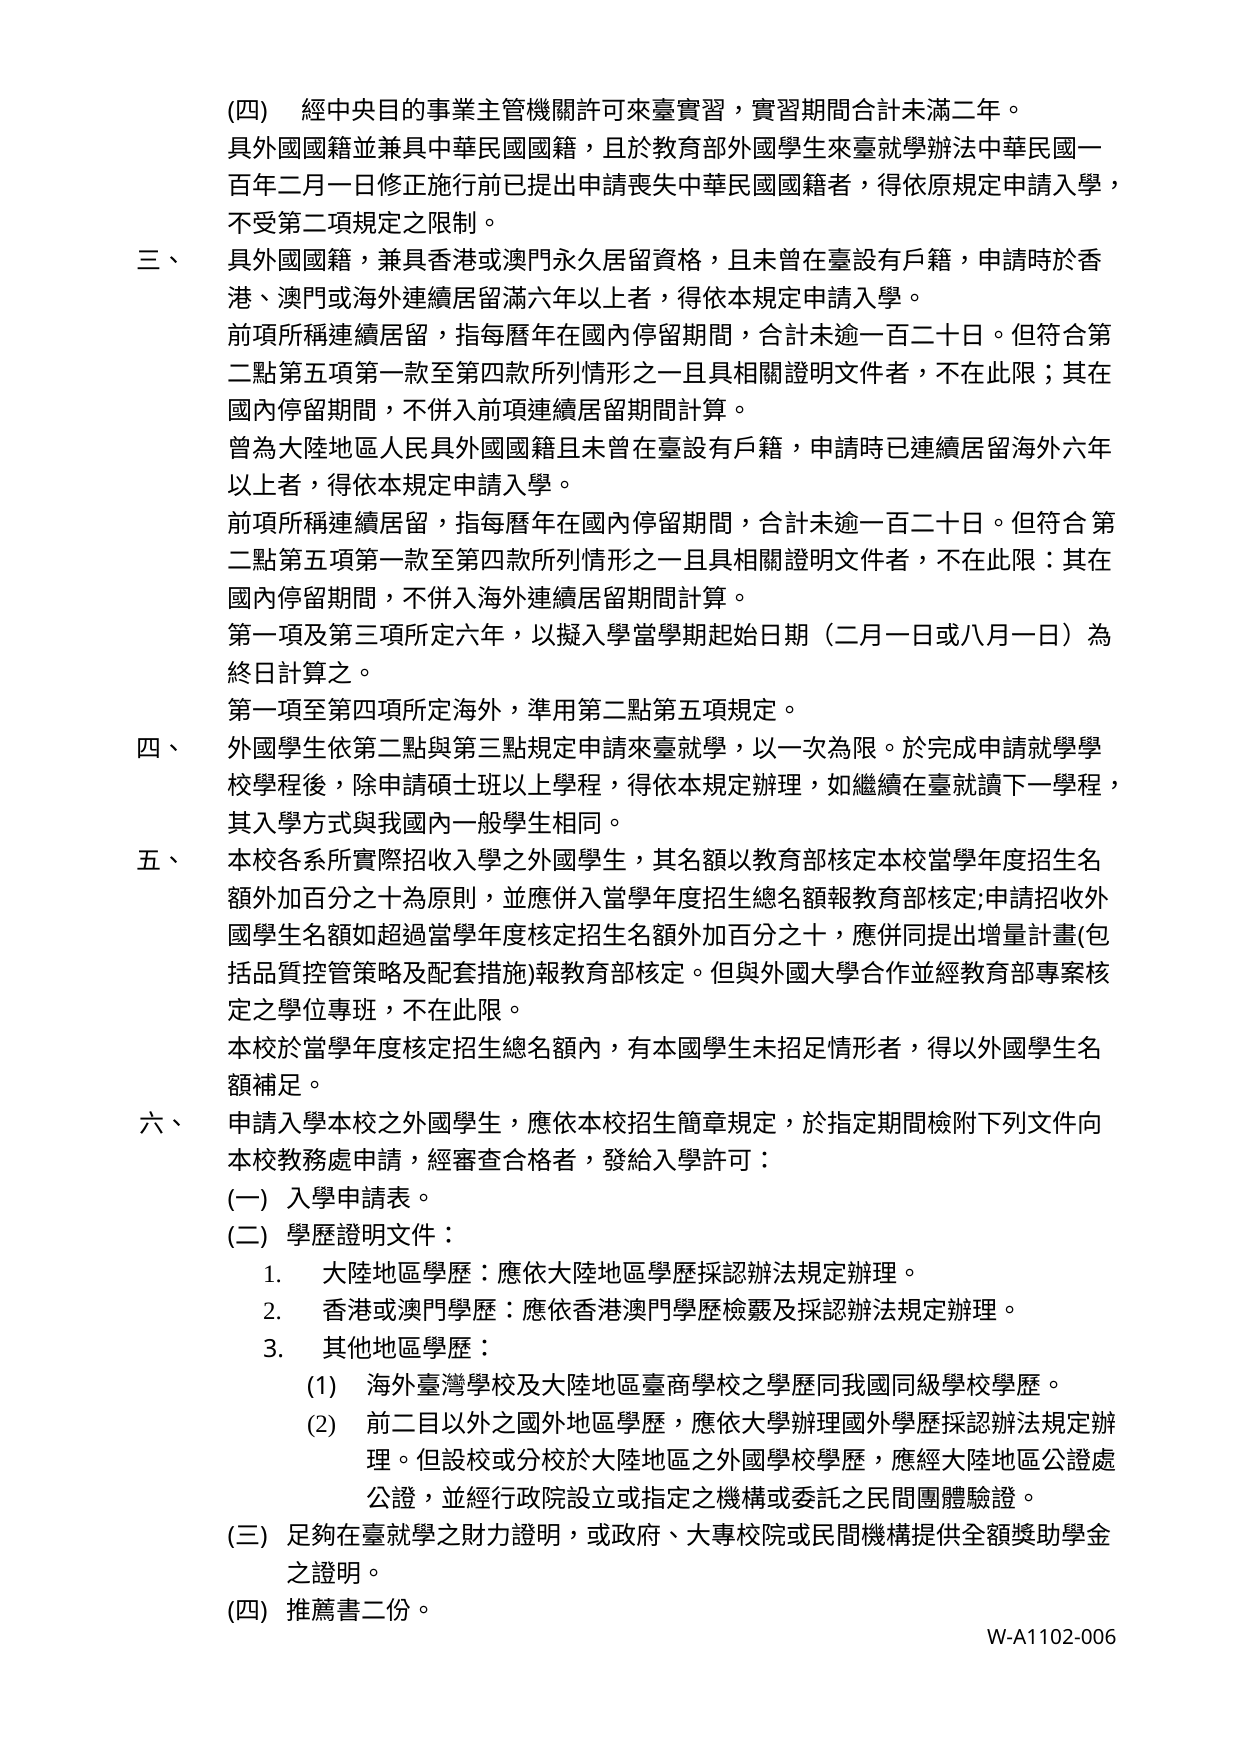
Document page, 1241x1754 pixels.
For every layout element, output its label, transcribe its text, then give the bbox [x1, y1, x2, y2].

text 本校於當學年度核定招生總名額內，有本國學生未招足情形者，得以外國學生名額補足。 [227, 1021, 1116, 1096]
list 本校各系所實際招收入學之外國學生，其名額以教育部核定本校當學年度招生名額外加百分之十為原則，並應併入當學年度招生總名額報教育部核定;申請招收外國學生名額如超過當學年度核定招生名額外加百分之十，應併同提出增量計畫(包括品質控管策略及配套措施)報教育部核定。但與外國大學合作並經教育部專案核定之學位專班，不在此限。 [137, 834, 1116, 1021]
text 前項所稱連續居留，指每曆年在國內停留期間，合計未逾一百二十日。但符合第二點第五項第一款至第四款所列情形之一且具相關證明文件者，不在此限：其在國內停留期間，不併入海外連續居留期間計算。 [227, 496, 1116, 609]
list 經中央目的事業主管機關許可來臺實習，實習期間合計未滿二年。 [227, 84, 1116, 121]
list 學歷證明文件： [227, 1209, 1116, 1246]
text 第一項至第四項所定海外，準用第二點第五項規定。 [227, 684, 1116, 721]
list 推薦書二份。 [227, 1584, 1116, 1621]
list 申請入學本校之外國學生，應依本校招生簡章規定，於指定期間檢附下列文件向本校教務處申請，經審查合格者，發給入學許可： [139, 1096, 1116, 1171]
list 海外臺灣學校及大陸地區臺商學校之學歷同我國同級學校學歷。 [307, 1359, 1116, 1396]
list 前二目以外之國外地區學歷，應依大學辦理國外學歷採認辦法規定辦理。但設校或分校於大陸地區之外國學校學歷，應經大陸地區公證處公證，並經行政院設立或指定之機構或委託之民間團體驗證。 [307, 1396, 1116, 1509]
list 其他地區學歷： [263, 1321, 1116, 1359]
list 外國學生依第二點與第三點規定申請來臺就學，以一次為限。於完成申請就學學校學程後，除申請碩士班以上學程，得依本規定辦理，如繼續在臺就讀下一學程，其入學方式與我國內一般學生相同。 [137, 721, 1116, 834]
list 大陸地區學歷：應依大陸地區學歷採認辦法規定辦理。 [263, 1246, 1116, 1284]
list 入學申請表。 [227, 1171, 1116, 1209]
list 香港或澳門學歷：應依香港澳門學歷檢覈及採認辦法規定辦理。 [263, 1284, 1116, 1321]
list 具外國國籍，兼具香港或澳門永久居留資格，且未曾在臺設有戶籍，申請時於香港、澳門或海外連續居留滿六年以上者，得依本規定申請入學。 [137, 234, 1116, 309]
text 前項所稱連續居留，指每曆年在國內停留期間，合計未逾一百二十日。但符合第二點第五項第一款至第四款所列情形之一且具相關證明文件者，不在此限；其在國內停留期間，不併入前項連續居留期間計算。 [227, 309, 1116, 421]
text 曾為大陸地區人民具外國國籍且未曾在臺設有戶籍，申請時已連續居留海外六年以上者，得依本規定申請入學。 [227, 421, 1116, 496]
text 第一項及第三項所定六年，以擬入學當學期起始日期（二月一日或八月一日）為終日計算之。 [227, 609, 1116, 684]
list 足夠在臺就學之財力證明，或政府、大專校院或民間機構提供全額獎助學金之證明。 [227, 1509, 1116, 1584]
text 具外國國籍並兼具中華民國國籍，且於教育部外國學生來臺就學辦法中華民國一百年二月一日修正施行前已提出申請喪失中華民國國籍者，得依原規定申請入學，不受第二項規定之限制。 [227, 121, 1116, 234]
